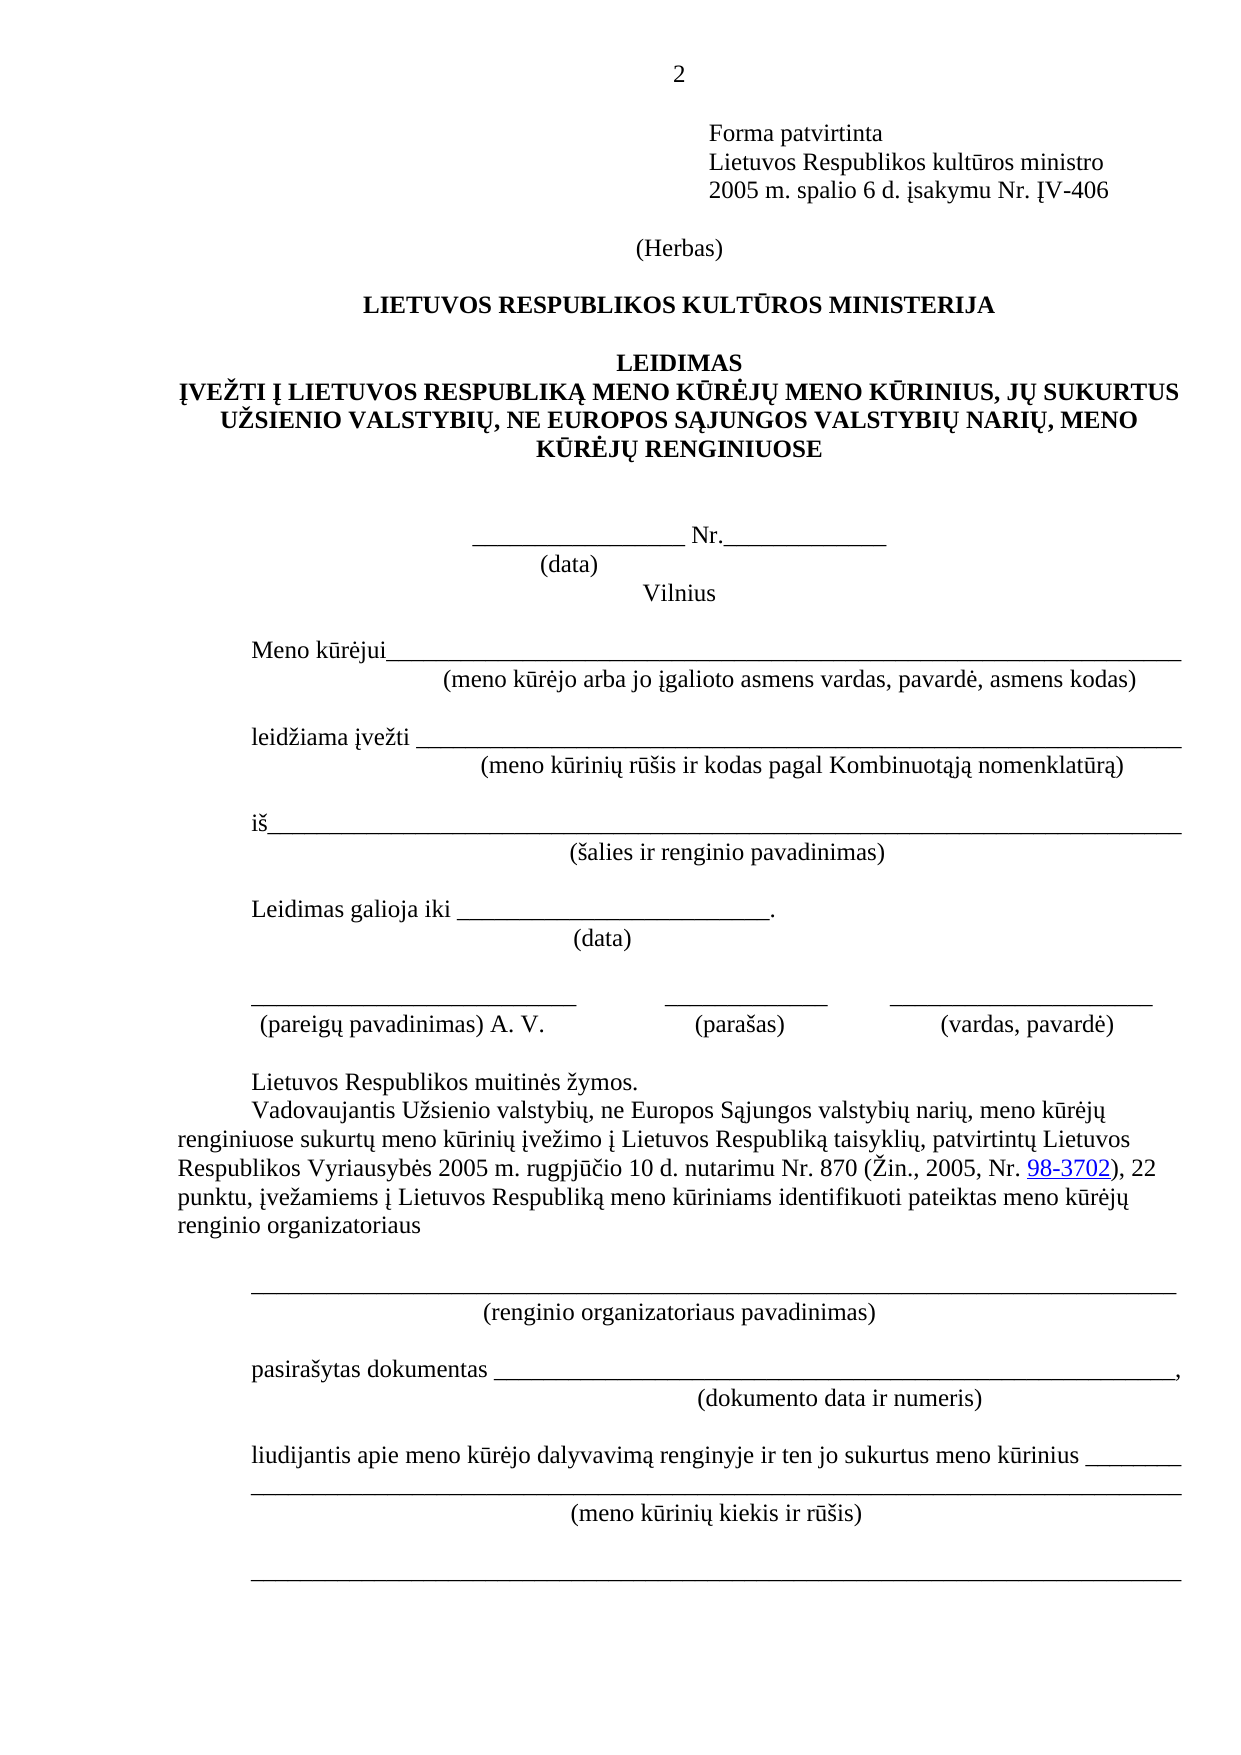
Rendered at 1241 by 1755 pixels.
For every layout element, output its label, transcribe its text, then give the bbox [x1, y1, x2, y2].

text liudijantis apie meno kūrėjo dalyvavimą renginyje ir ten jo sukurtus meno kūrinius [177, 1441, 1181, 1469]
text Meno kūrėjui [177, 636, 1181, 664]
text (Herbas) [177, 233, 1181, 262]
text (data) [447, 549, 1181, 578]
text (dokumento data ir numeris) [177, 1383, 1181, 1412]
text (meno kūrinių kiekis ir rūšis) [177, 1498, 1181, 1527]
text ĮVEŽTI Į LIETUVOS RESPUBLIKĄ MENO KŪRĖJŲ MENO KŪRINIUS, JŲ SUKURTUS UŽSIENIO VALSTYBIŲ, NE EUROPOS SĄJUNGOS VALSTYBIŲ NARIŲ, MENO KŪRĖJŲ RENGINIUOSE [177, 377, 1181, 463]
text _________________ Nr._____________ [177, 521, 1181, 549]
text LIETUVOS RESPUBLIKOS KULTŪROS MINISTERIJA [177, 291, 1181, 319]
text Leidimas galioja iki _________________________. [177, 894, 1181, 923]
text Forma patvirtinta [177, 118, 1181, 147]
text 2005 m. spalio 6 d. įsakymu Nr. ĮV-406 [177, 176, 1181, 204]
text leidžiama įvežti [177, 722, 1181, 751]
text (renginio organizatoriaus pavadinimas) [177, 1297, 1181, 1326]
text __________________________ _____________ _____________________ [177, 981, 1181, 1009]
text LEIDIMAS [177, 348, 1181, 377]
text pasirašytas dokumentas , [177, 1354, 1181, 1383]
text (pareigų pavadinimas) A. V. (parašas) (vardas, pavardė) [177, 1009, 1181, 1038]
text Lietuvos Respublikos muitinės žymos. [177, 1067, 1181, 1096]
text __________________________________________________________________________ [177, 1268, 1181, 1297]
text (meno kūrinių rūšis ir kodas pagal Kombinuotąją nomenklatūrą) [177, 751, 1181, 779]
text Lietuvos Respublikos kultūros ministro [177, 147, 1181, 176]
text Vilnius [177, 578, 1181, 607]
text (meno kūrėjo arba jo įgalioto asmens vardas, pavardė, asmens kodas) [177, 664, 1181, 693]
text (šalies ir renginio pavadinimas) [177, 837, 1181, 866]
text _______________________________ [177, 1556, 1181, 1584]
text (data) [312, 923, 1181, 952]
text iš [177, 808, 1181, 837]
text Vadovaujantis Užsienio valstybių, ne Europos Sąjungos valstybių narių, meno kūrėjų renginiuose sukurtų meno kūrinių įvežimo į Lietuvos Respubliką taisyklių, patvirtintų Lietuvos Respublikos Vyriausybės 2005 m. rugpjūčio 10 d. nutarimu Nr. 870 (Žin., 2005, Nr. 98-3702), 22 punktu, įvežamiems į Lietuvos Respubliką meno kūriniams identifikuoti pateiktas meno kūrėjų renginio organizatoriaus [177, 1096, 1181, 1239]
